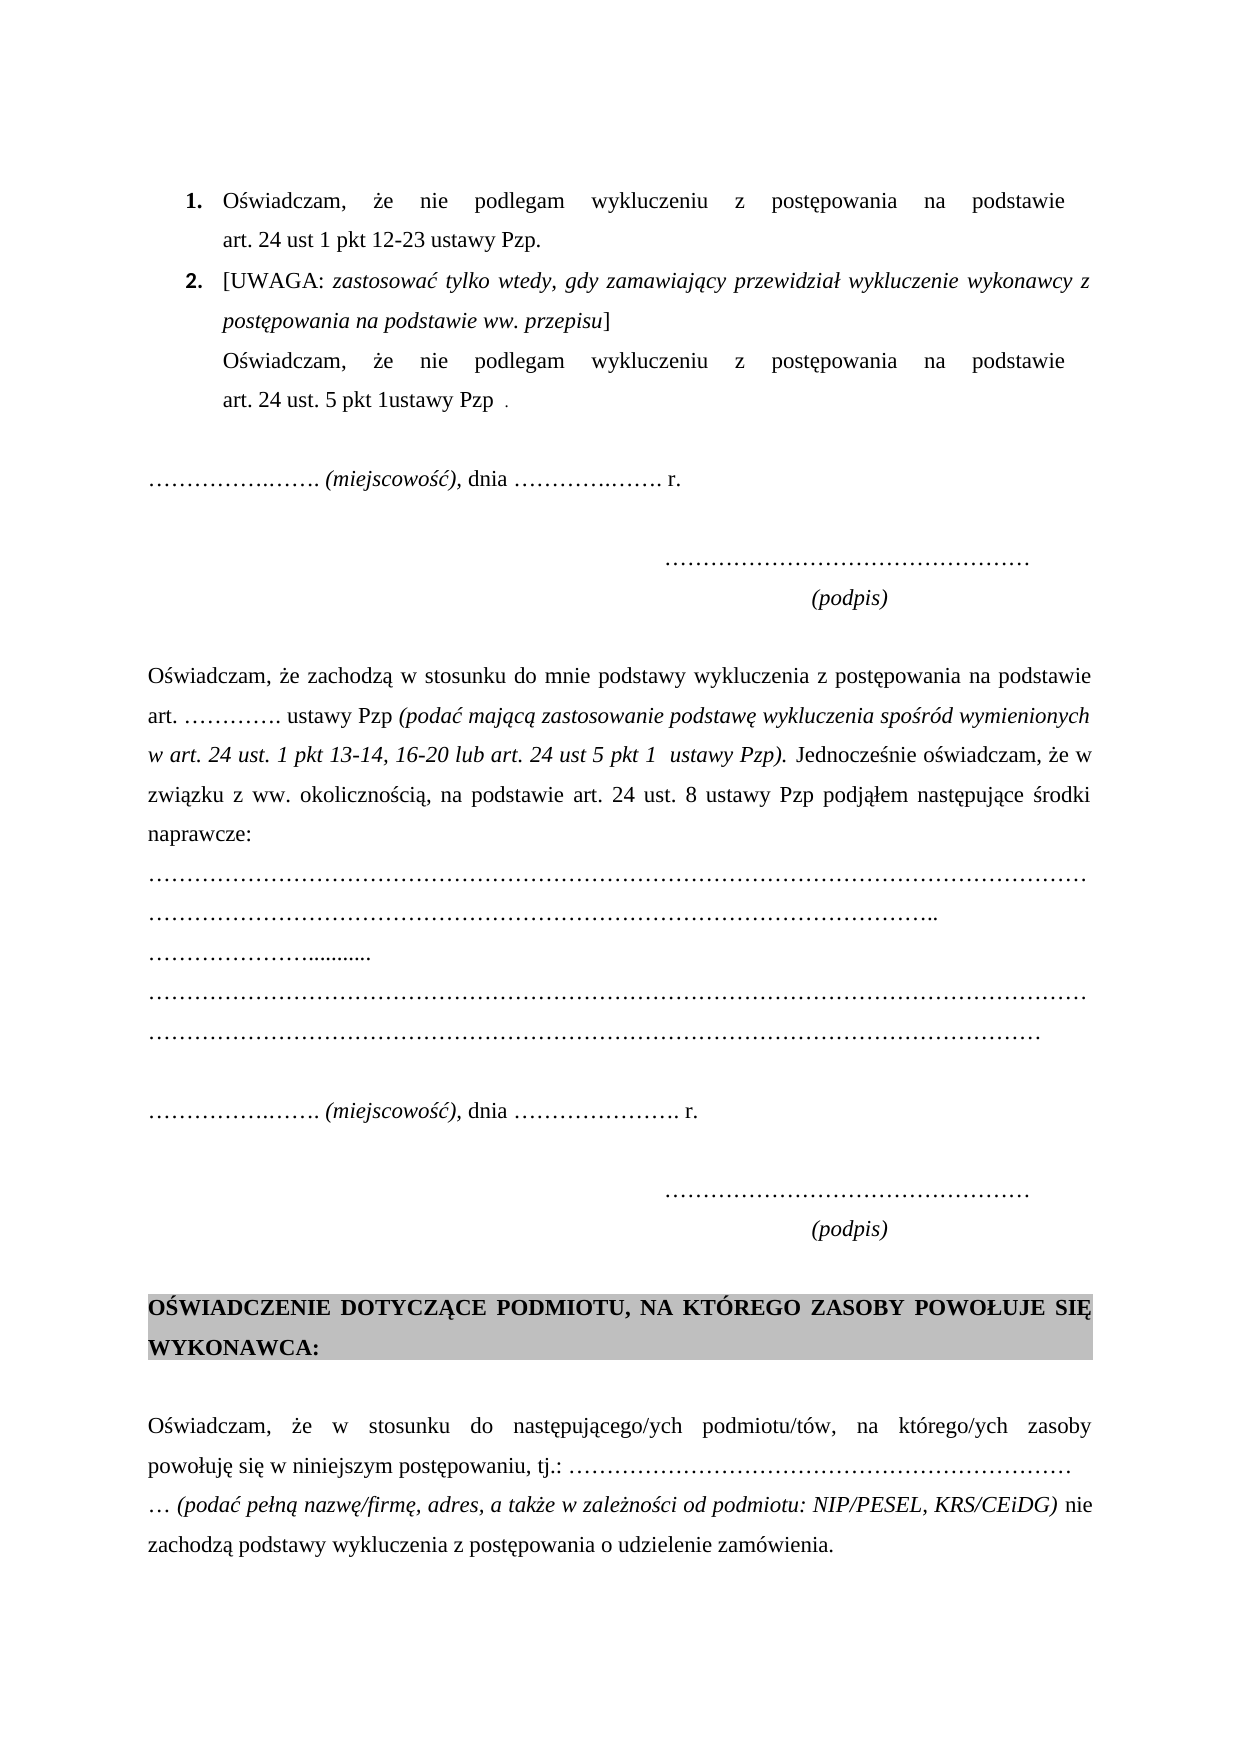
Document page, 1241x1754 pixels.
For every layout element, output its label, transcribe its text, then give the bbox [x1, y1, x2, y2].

text (podpis) [738, 583, 1093, 610]
text …………….……. (miejscowość), dnia ………….……. r. [148, 465, 1093, 491]
text …………………………………………………………………………………………..…………………...........…………………………………………………………………………………………………………………………………………………………………………………………………………………… [148, 899, 1093, 1044]
text (podpis) [738, 1215, 1093, 1242]
list Oświadczam, że nie podlegam wykluczeniu z postępowania na podstawie art. 24 ust 1 pkt 12-23 ustawy Pzp. [185, 187, 1093, 253]
text ………………………………………… [148, 1176, 1093, 1202]
list [UWAGA: zastosować tylko wtedy, gdy zamawiający przewidział wykluczenie wykonawcy z postępowania na podstawie ww. przepisu] [185, 266, 1093, 333]
text Oświadczam, że w stosunku do następującego/ych podmiotu/tów, na którego/ych zasoby powołuję się w niniejszym postępowaniu, tj.: …………………………………………………………… (podać pełną nazwę/firmę, adres, a także w zależności od podmiotu: NIP/PESEL, KRS/CEiDG) nie zachodzą podstawy wykluczenia z postępowania o udzielenie zamówienia. [148, 1413, 1093, 1557]
text Oświadczam, że zachodzą w stosunku do mnie podstawy wykluczenia z postępowania na podstawie art. …………. ustawy Pzp (podać mającą zastosowanie podstawę wykluczenia spośród wymienionych w art. 24 ust. 1 pkt 13-14, 16-20 lub art. 24 ust 5 pkt 1 ustawy Pzp). Jednocześnie oświadczam, że w związku z ww. okolicznością, na podstawie art. 24 ust. 8 ustawy Pzp podjąłem następujące środki naprawcze: …………………………………………………………………………………………………………… [148, 662, 1093, 886]
text …………….……. (miejscowość), dnia …………………. r. [148, 1097, 1093, 1123]
text ………………………………………… [148, 544, 1093, 570]
list Oświadczam, że nie podlegam wykluczeniu z postępowania na podstawie art. 24 ust. 5 pkt 1ustawy Pzp . [223, 347, 1093, 412]
text OŚWIADCZENIE DOTYCZĄCE PODMIOTU, NA KTÓREGO ZASOBY POWOŁUJE SIĘ WYKONAWCA: [148, 1294, 1093, 1360]
